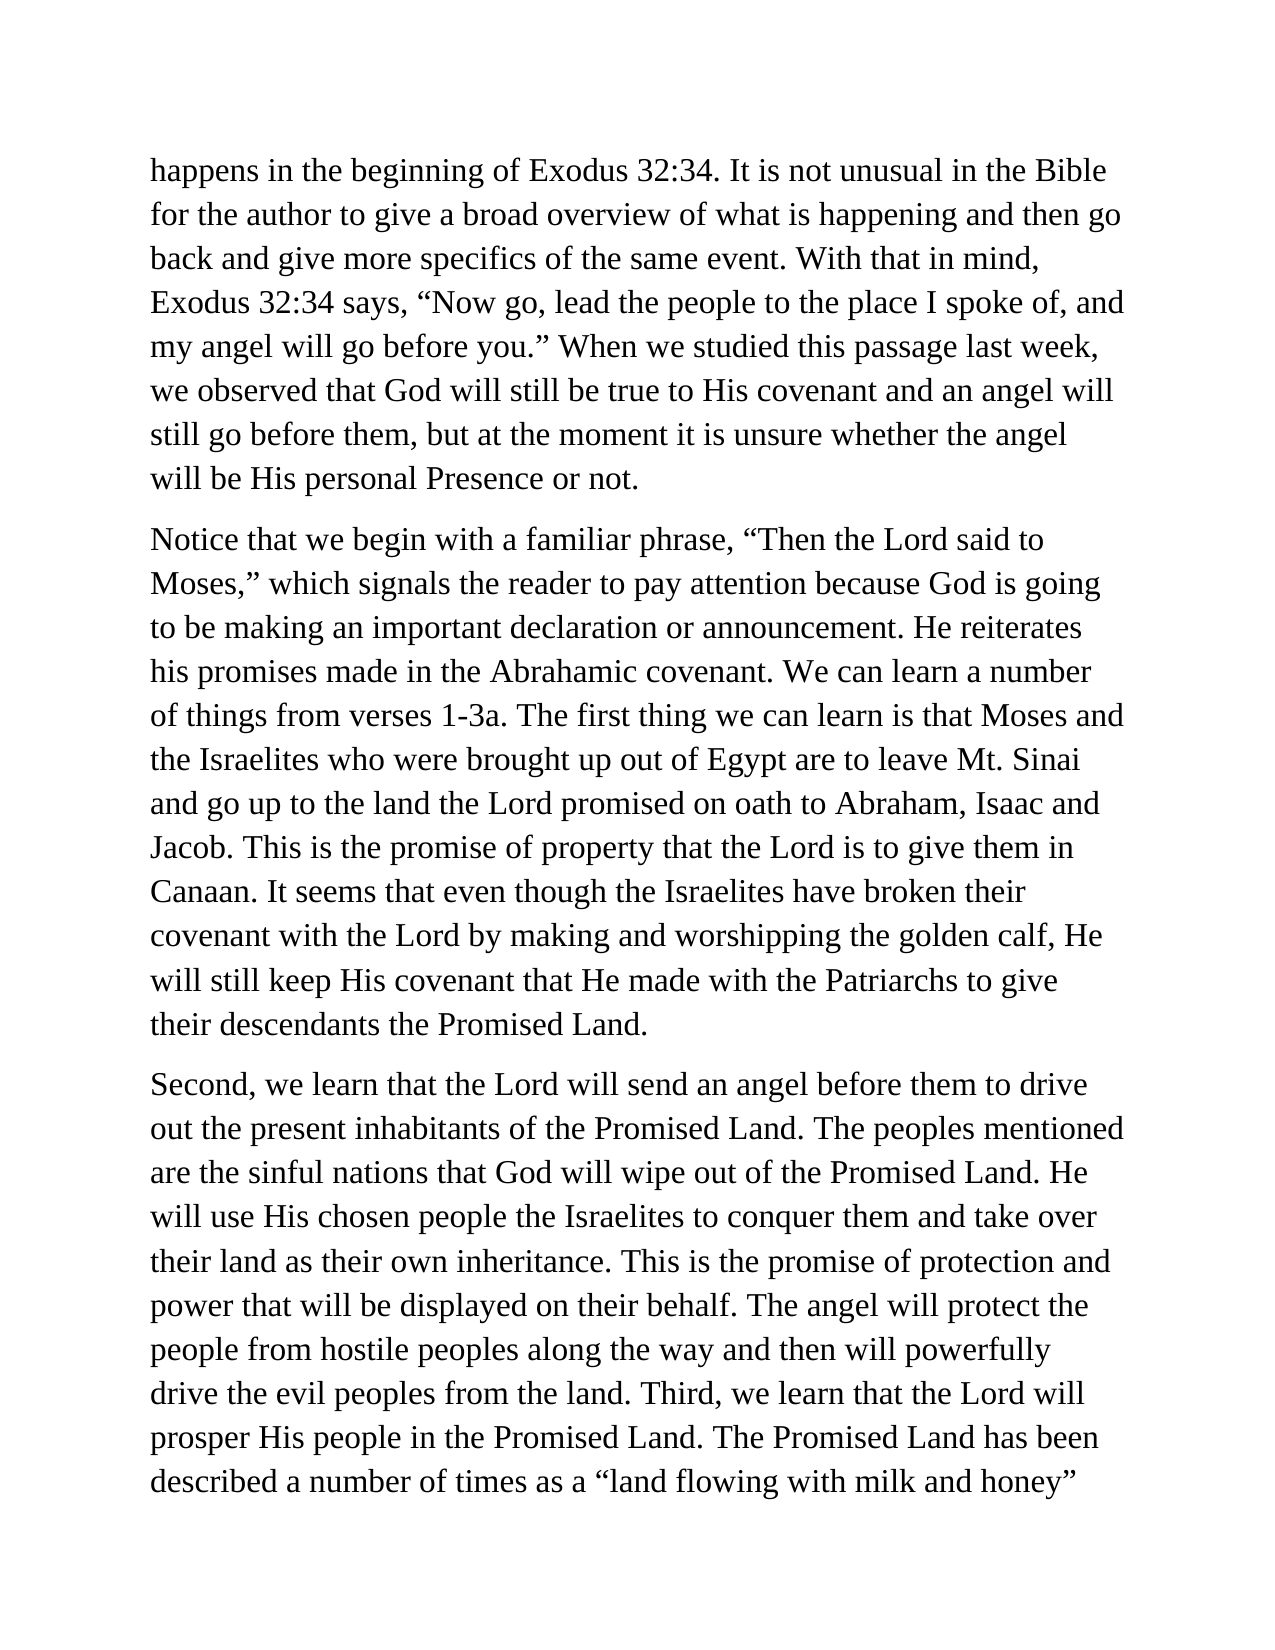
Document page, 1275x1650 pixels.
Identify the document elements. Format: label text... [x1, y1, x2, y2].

text happens in the beginning of Exodus 32:34. It is not unusual in the Bible for the author to give a broad overview of what is happening and then go back and give more specifics of the same event. With that in mind, Exodus 32:34 says, “Now go, lead the people to the place I spoke of, and my angel will go before you.” When we studied this passage last week, we observed that God will still be true to His covenant and an angel will still go before them, but at the moment it is unsure whether the angel will be His personal Presence or not. [150, 150, 1125, 497]
text Notice that we begin with a familiar phrase, “Then the Lord said to Moses,” which signals the reader to pay attention because God is going to be making an important declaration or announcement. He reiterates his promises made in the Abrahamic covenant. We can learn a number of things from verses 1-3a. The first thing we can learn is that Moses and the Israelites who were brought up out of Egypt are to leave Mt. Sinai and go up to the land the Lord promised on oath to Abraham, Isaac and Jacob. This is the promise of property that the Lord is to give them in Canaan. It seems that even though the Israelites have broken their covenant with the Lord by making and worshipping the golden calf, He will still keep His covenant that He made with the Patriarchs to give their descendants the Promised Land. [150, 519, 1125, 1042]
text Second, we learn that the Lord will send an angel before them to drive out the present inhabitants of the Promised Land. The peoples mentioned are the sinful nations that God will wipe out of the Promised Land. He will use His chosen people the Israelites to conquer them and take over their land as their own inheritance. This is the promise of protection and power that will be displayed on their behalf. The angel will protect the people from hostile peoples along the way and then will powerfully drive the evil peoples from the land. Third, we learn that the Lord will prosper His people in the Promised Land. The Promised Land has been described a number of times as a “land flowing with milk and honey” [150, 1064, 1125, 1499]
